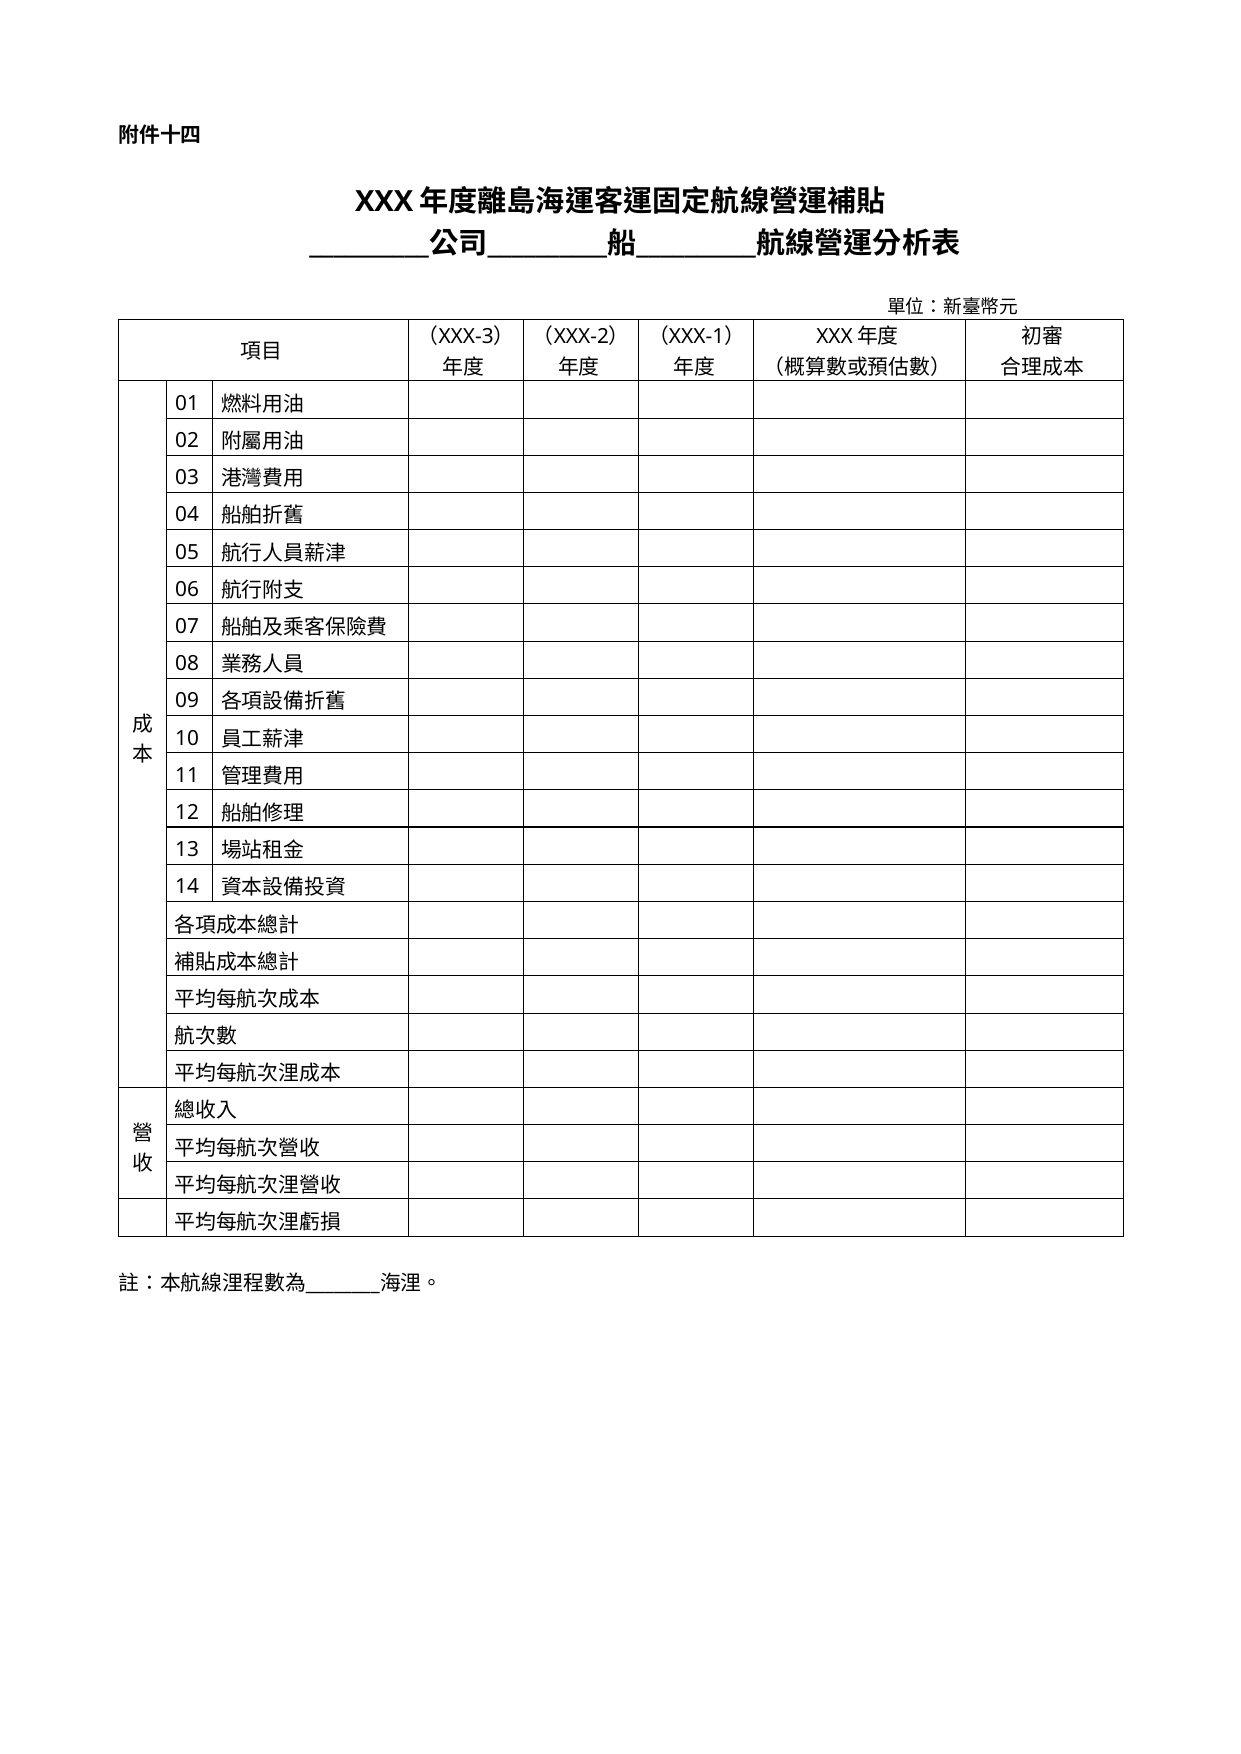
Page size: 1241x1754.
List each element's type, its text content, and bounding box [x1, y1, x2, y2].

table_cell 01 [167, 381, 212, 417]
table_cell [524, 419, 638, 454]
table_cell [639, 1088, 753, 1124]
table_cell [409, 902, 523, 938]
table_cell 船舶及乘客保險費 [213, 604, 408, 641]
table_header （XXX-1） 年度 [639, 320, 753, 380]
table_cell [966, 456, 1123, 492]
table_cell 各項成本總計 [167, 902, 408, 938]
table_cell 平均每航次營收 [167, 1125, 408, 1161]
table_cell [966, 530, 1123, 566]
table_cell [754, 1051, 965, 1087]
table_cell [524, 1088, 638, 1124]
table_cell [966, 976, 1123, 1012]
table_cell [754, 716, 965, 752]
table_cell [524, 1014, 638, 1049]
table_cell [639, 1014, 753, 1049]
table_cell [639, 1125, 753, 1161]
table_cell [409, 1162, 523, 1198]
table_cell [966, 828, 1123, 864]
table_cell [966, 381, 1123, 417]
table_cell [754, 828, 965, 864]
table_cell 成本 [119, 381, 166, 1087]
table_cell [409, 753, 523, 789]
table_cell 航行附支 [213, 567, 408, 603]
table_cell 07 [167, 604, 212, 641]
table_cell 燃料用油 [213, 381, 408, 417]
table_cell [409, 419, 523, 454]
table_header （XXX-2） 年度 [524, 320, 638, 380]
table_cell 平均每航次成本 [167, 976, 408, 1012]
table_cell [754, 1088, 965, 1124]
table_cell 船舶修理 [213, 790, 408, 826]
table_cell [966, 753, 1123, 789]
table_cell [754, 567, 965, 603]
table_cell [966, 1162, 1123, 1198]
table_cell [119, 1199, 166, 1236]
table_cell [409, 1051, 523, 1087]
table_cell 船舶折舊 [213, 493, 408, 529]
table_cell [639, 419, 753, 454]
table_cell [754, 1014, 965, 1049]
table_cell [409, 1199, 523, 1236]
table_cell [754, 902, 965, 938]
table_cell [409, 679, 523, 715]
table_cell 12 [167, 790, 212, 826]
table_cell [639, 1051, 753, 1087]
table_cell [524, 604, 638, 641]
table_cell 平均每航次浬成本 [167, 1051, 408, 1087]
table_cell [409, 828, 523, 864]
table_header 初審 合理成本 [966, 320, 1123, 380]
table_cell 13 [167, 828, 212, 864]
table_cell 05 [167, 530, 212, 566]
table_cell [524, 381, 638, 417]
table_cell [966, 679, 1123, 715]
table_cell [409, 865, 523, 901]
table_cell [754, 939, 965, 975]
table_cell 營收 [119, 1088, 166, 1198]
table_cell [639, 865, 753, 901]
table_cell 平均每航次浬營收 [167, 1162, 408, 1198]
table_cell 資本設備投資 [213, 865, 408, 901]
table_cell [754, 679, 965, 715]
table_cell [524, 1051, 638, 1087]
table_cell [524, 456, 638, 492]
table_cell 業務人員 [213, 642, 408, 678]
table_cell 員工薪津 [213, 716, 408, 752]
table_cell [409, 939, 523, 975]
table_cell [966, 1051, 1123, 1087]
table_cell [524, 530, 638, 566]
table_cell [409, 790, 523, 826]
table_cell 11 [167, 753, 212, 789]
table_cell 06 [167, 567, 212, 603]
table_cell [754, 530, 965, 566]
table_cell 03 [167, 456, 212, 492]
table_cell [754, 1199, 965, 1236]
table_cell [639, 976, 753, 1012]
table_cell [966, 1125, 1123, 1161]
table_cell [409, 976, 523, 1012]
table_cell [524, 976, 638, 1012]
table_cell [639, 493, 753, 529]
table_cell [409, 381, 523, 417]
text 附件十四 [118, 118, 1122, 148]
table_cell [639, 1162, 753, 1198]
table_cell 航次數 [167, 1014, 408, 1049]
table_cell [754, 419, 965, 454]
table_cell [524, 753, 638, 789]
table_cell [409, 1088, 523, 1124]
table_cell [754, 493, 965, 529]
table_cell [754, 865, 965, 901]
table_cell 02 [167, 419, 212, 454]
table_cell [639, 530, 753, 566]
table_cell [639, 1199, 753, 1236]
table_cell [966, 1088, 1123, 1124]
table_cell [639, 939, 753, 975]
table_cell [639, 790, 753, 826]
table_cell [639, 753, 753, 789]
table_cell [966, 419, 1123, 454]
table_cell [639, 456, 753, 492]
table_cell [754, 976, 965, 1012]
table_cell [524, 1162, 638, 1198]
table_cell [966, 604, 1123, 641]
table_cell 管理費用 [213, 753, 408, 789]
table_cell [409, 530, 523, 566]
table_cell [524, 642, 638, 678]
table_cell [754, 753, 965, 789]
table_cell 總收入 [167, 1088, 408, 1124]
table_header 項目 [119, 320, 408, 380]
table_cell [409, 1125, 523, 1161]
table_cell [754, 456, 965, 492]
table_cell 10 [167, 716, 212, 752]
table_cell [754, 790, 965, 826]
table_cell [639, 567, 753, 603]
table_cell [639, 679, 753, 715]
table_cell [639, 642, 753, 678]
table_cell [966, 902, 1123, 938]
table_cell [409, 493, 523, 529]
table_cell [524, 679, 638, 715]
table_cell [966, 1014, 1123, 1049]
table_cell 航行人員薪津 [213, 530, 408, 566]
table_cell [524, 939, 638, 975]
table_cell [409, 604, 523, 641]
table_cell [524, 828, 638, 864]
table_cell [966, 865, 1123, 901]
table_cell [754, 604, 965, 641]
table_header XXX年度 （概算數或預估數） [754, 320, 965, 380]
table_cell [966, 642, 1123, 678]
table_cell [524, 493, 638, 529]
table_cell 09 [167, 679, 212, 715]
table_cell 04 [167, 493, 212, 529]
table_cell [754, 381, 965, 417]
table_cell [966, 1199, 1123, 1236]
table_cell [754, 1162, 965, 1198]
table_header （XXX-3） 年度 [409, 320, 523, 380]
table_cell [524, 902, 638, 938]
table_cell [524, 1199, 638, 1236]
table_cell [754, 1125, 965, 1161]
table_cell [966, 567, 1123, 603]
table_cell [409, 567, 523, 603]
text 註：本航線浬程數為________海浬。 [118, 1266, 1122, 1296]
table_cell [639, 716, 753, 752]
table_cell 港灣費用 [213, 456, 408, 492]
table_cell 各項設備折舊 [213, 679, 408, 715]
table_cell [639, 604, 753, 641]
table_cell [409, 716, 523, 752]
table_cell 平均每航次浬虧損 [167, 1199, 408, 1236]
table_cell [524, 790, 638, 826]
table_cell [966, 716, 1123, 752]
table_cell 附屬用油 [213, 419, 408, 454]
table_cell 補貼成本總計 [167, 939, 408, 975]
table_cell [409, 642, 523, 678]
table_cell [524, 1125, 638, 1161]
table_cell [639, 381, 753, 417]
table_cell [409, 1014, 523, 1049]
table_cell [524, 865, 638, 901]
table_cell [524, 567, 638, 603]
table_cell [754, 642, 965, 678]
table_cell 08 [167, 642, 212, 678]
text XXX年度離島海運客運固定航線營運補貼 __________公司__________船__________航線營運分析表 [118, 177, 1122, 262]
text 單位：新臺幣元 [118, 291, 1122, 319]
table_cell [966, 790, 1123, 826]
table_cell [966, 493, 1123, 529]
table_cell [409, 456, 523, 492]
table_cell 場站租金 [213, 828, 408, 864]
table_cell [966, 939, 1123, 975]
table_cell [639, 828, 753, 864]
table_cell 14 [167, 865, 212, 901]
table_cell [639, 902, 753, 938]
table_cell [524, 716, 638, 752]
